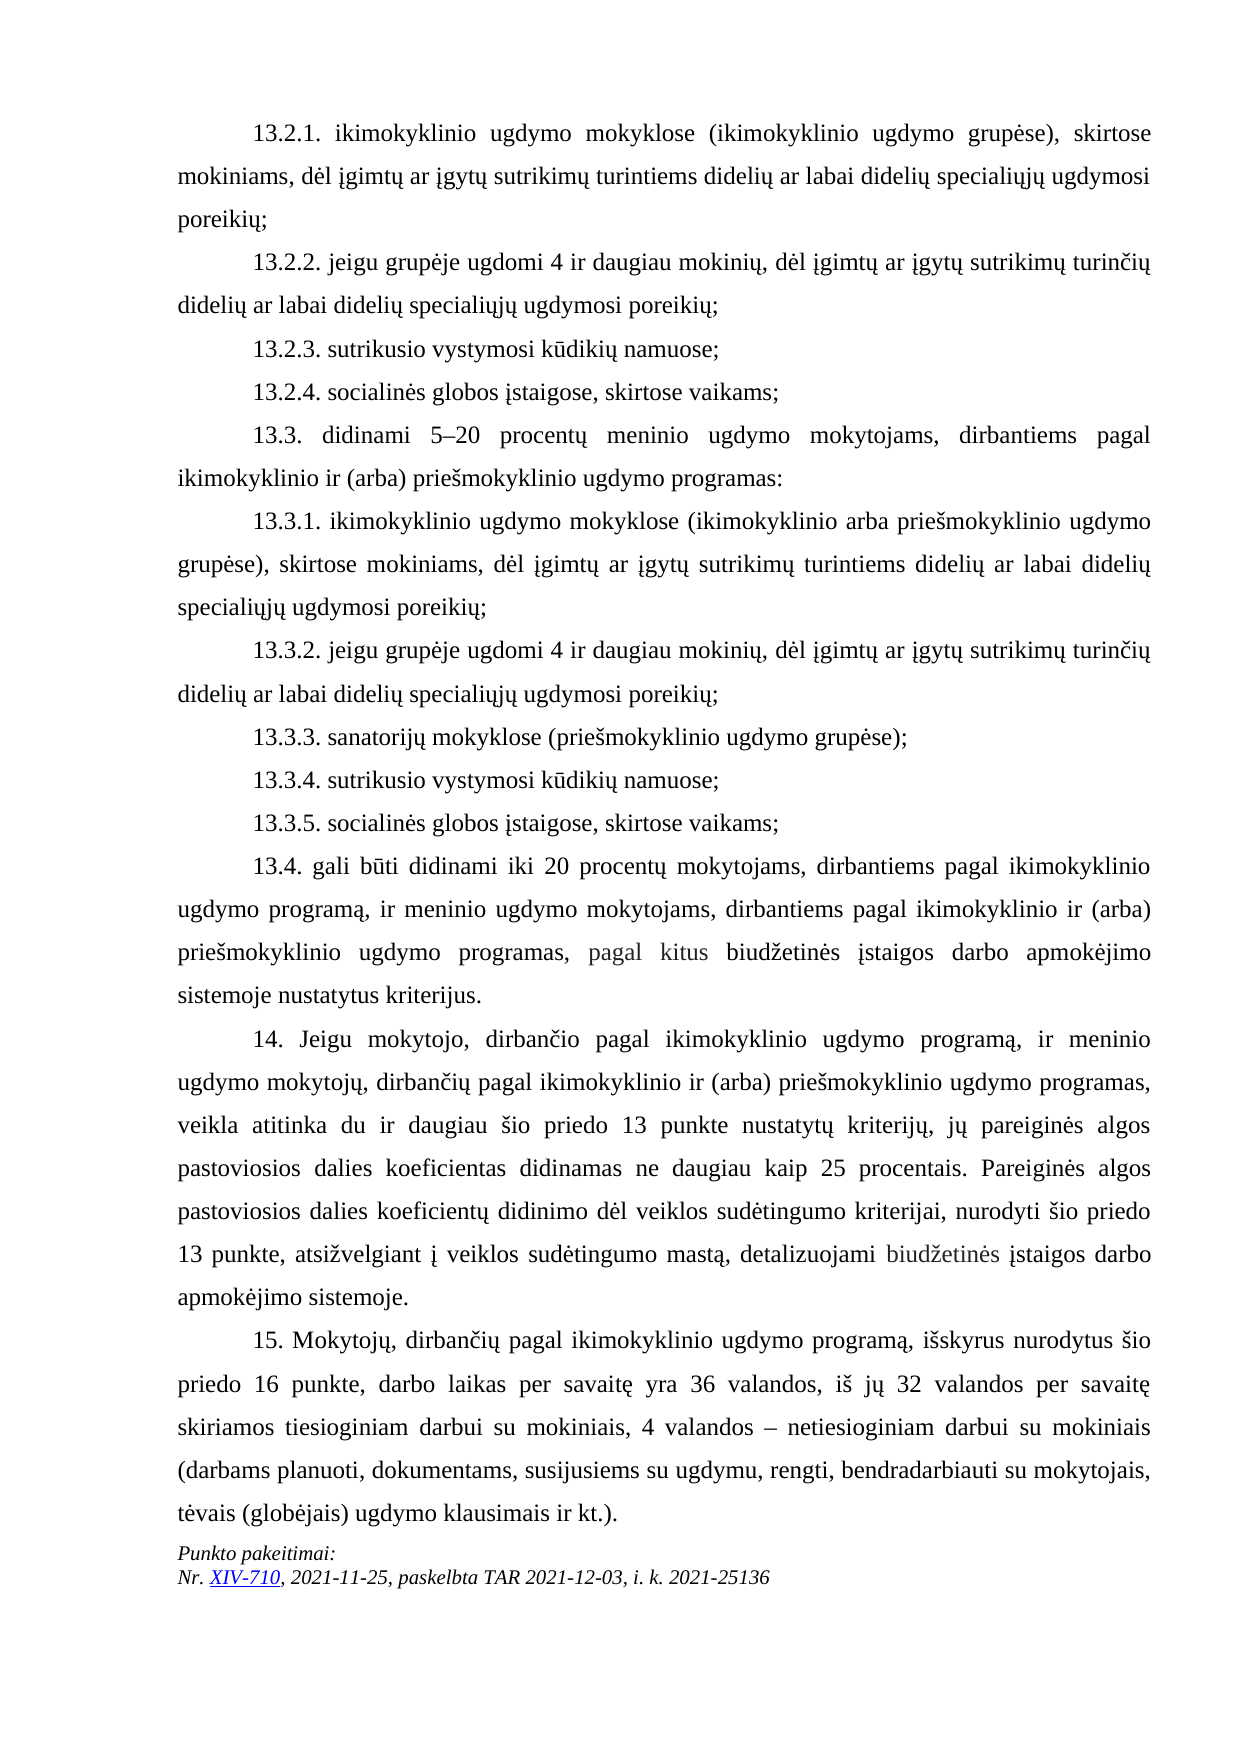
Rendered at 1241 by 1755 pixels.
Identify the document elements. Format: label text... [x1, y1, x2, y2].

text 15. Mokytojų, dirbančių pagal ikimokyklinio ugdymo programą, išskyrus nurodytus šio priedo 16 punkte, darbo laikas per savaitę yra 36 valandos, iš jų 32 valandos per savaitę skiriamos tiesioginiam darbui su mokiniais, 4 valandos – netiesioginiam darbui su mokiniais (darbams planuoti, dokumentams, susijusiems su ugdymu, rengti, bendradarbiauti su mokytojais, tėvais (globėjais) ugdymo klausimais ir kt.). [177, 1326, 1152, 1527]
text 13.3.2. jeigu grupėje ugdomi 4 ir daugiau mokinių, dėl įgimtų ar įgytų sutrikimų turinčių didelių ar labai didelių specialiųjų ugdymosi poreikių; [177, 636, 1152, 707]
text 13.3.5. socialinės globos įstaigose, skirtose vaikams; [177, 808, 1152, 837]
text 13.2.4. socialinės globos įstaigose, skirtose vaikams; [177, 377, 1152, 406]
text 13.3.4. sutrikusio vystymosi kūdikių namuose; [177, 765, 1152, 794]
text 13.2.1. ikimokyklinio ugdymo mokyklose (ikimokyklinio ugdymo grupėse), skirtose mokiniams, dėl įgimtų ar įgytų sutrikimų turintiems didelių ar labai didelių specialiųjų ugdymosi poreikių; [177, 118, 1152, 233]
text 13.4. gali būti didinami iki 20 procentų mokytojams, dirbantiems pagal ikimokyklinio ugdymo programą, ir meninio ugdymo mokytojams, dirbantiems pagal ikimokyklinio ir (arba) priešmokyklinio ugdymo programas, pagal kitus biudžetinės įstaigos darbo apmokėjimo sistemoje nustatytus kriterijus. [177, 851, 1152, 1009]
text Nr. XIV-710, 2021-11-25, paskelbta TAR 2021-12-03, i. k. 2021-25136 [177, 1565, 1152, 1589]
text 13.2.2. jeigu grupėje ugdomi 4 ir daugiau mokinių, dėl įgimtų ar įgytų sutrikimų turinčių didelių ar labai didelių specialiųjų ugdymosi poreikių; [177, 247, 1152, 319]
text 13.3.3. sanatorijų mokyklose (priešmokyklinio ugdymo grupėse); [177, 722, 1152, 751]
text 13.3. didinami 5–20 procentų meninio ugdymo mokytojams, dirbantiems pagal ikimokyklinio ir (arba) priešmokyklinio ugdymo programas: [177, 420, 1152, 492]
text 14. Jeigu mokytojo, dirbančio pagal ikimokyklinio ugdymo programą, ir meninio ugdymo mokytojų, dirbančių pagal ikimokyklinio ir (arba) priešmokyklinio ugdymo programas, veikla atitinka du ir daugiau šio priedo 13 punkte nustatytų kriterijų, jų pareiginės algos pastoviosios dalies koeficientas didinamas ne daugiau kaip 25 procentais. Pareiginės algos pastoviosios dalies koeficientų didinimo dėl veiklos sudėtingumo kriterijai, nurodyti šio priedo 13 punkte, atsižvelgiant į veiklos sudėtingumo mastą, detalizuojami biudžetinės įstaigos darbo apmokėjimo sistemoje. [177, 1024, 1152, 1311]
text 13.3.1. ikimokyklinio ugdymo mokyklose (ikimokyklinio arba priešmokyklinio ugdymo grupėse), skirtose mokiniams, dėl įgimtų ar įgytų sutrikimų turintiems didelių ar labai didelių specialiųjų ugdymosi poreikių; [177, 506, 1152, 621]
text Punkto pakeitimai: [177, 1541, 1152, 1565]
text 13.2.3. sutrikusio vystymosi kūdikių namuose; [177, 334, 1152, 362]
